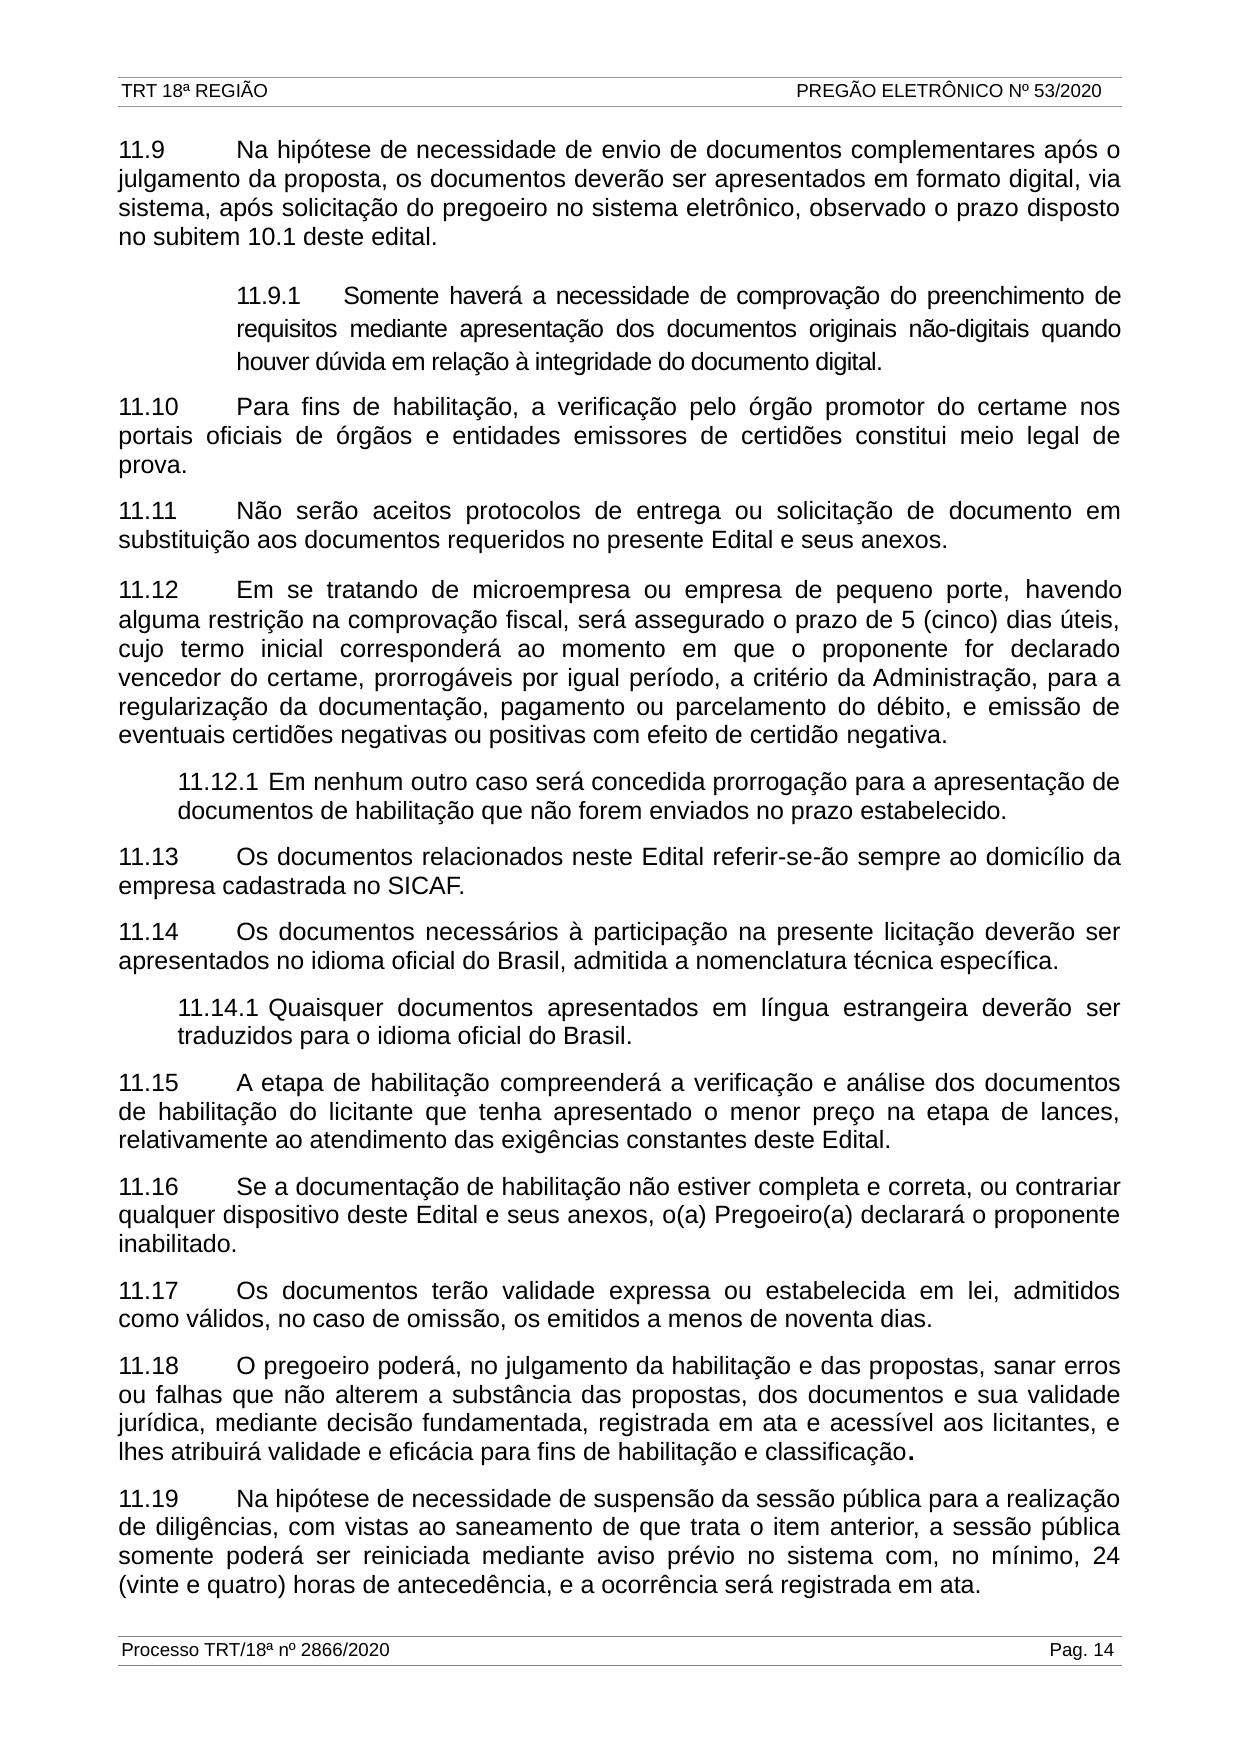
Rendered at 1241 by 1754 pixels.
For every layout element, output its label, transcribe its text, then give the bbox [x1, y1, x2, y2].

text 11.13 Os documentos relacionados neste Edital referir-se-ão sempre ao domicílio da empresa cadastrada no SICAF. [118, 842, 1122, 900]
text 11.14.1 Quaisquer documentos apresentados em língua estrangeira deverão ser traduzidos para o idioma oficial do Brasil. [177, 993, 1122, 1050]
text 11.10 Para fins de habilitação, a verificação pelo órgão promotor do certame nos portais oficiais de órgãos e entidades emissores de certidões constitui meio legal de prova. [118, 392, 1122, 478]
text 11.12 Em se tratando de microempresa ou empresa de pequeno porte, havendo alguma restrição na comprovação fiscal, será assegurado o prazo de 5 (cinco) dias úteis, cujo termo inicial corresponderá ao momento em que o proponente for declarado vencedor do certame, prorrogáveis por igual período, a critério da Administração, para a regularização da documentação, pagamento ou parcelamento do débito, e emissão de eventuais certidões negativas ou positivas com efeito de certidão negativa. [118, 571, 1122, 749]
text 11.16 Se a documentação de habilitação não estiver completa e correta, ou contrariar qualquer dispositivo deste Edital e seus anexos, o(a) Pregoeiro(a) declarará o proponente inabilitado. [118, 1172, 1122, 1258]
text 11.11 Não serão aceitos protocolos de entrega ou solicitação de documento em substituição aos documentos requeridos no presente Edital e seus anexos. [118, 496, 1122, 554]
text 11.14 Os documentos necessários à participação na presente licitação deverão ser apresentados no idioma oficial do Brasil, admitida a nomenclatura técnica específica. [118, 917, 1122, 975]
text 11.12.1 Em nenhum outro caso será concedida prorrogação para a apresentação de documentos de habilitação que não forem enviados no prazo estabelecido. [177, 767, 1122, 824]
text 11.17 Os documentos terão validade expressa ou estabelecida em lei, admitidos como válidos, no caso de omissão, os emitidos a menos de noventa dias. [118, 1276, 1122, 1333]
text 11.15 A etapa de habilitação compreenderá a verificação e análise dos documentos de habilitação do licitante que tenha apresentado o menor preço na etapa de lances, relativamente ao atendimento das exigências constantes deste Edital. [118, 1068, 1122, 1154]
text 11.9 Na hipótese de necessidade de envio de documentos complementares após o julgamento da proposta, os documentos deverão ser apresentados em formato digital, via sistema, após solicitação do pregoeiro no sistema eletrônico, observado o prazo disposto no subitem 10.1 deste edital. [118, 136, 1122, 251]
list 11.9.1 Somente haverá a necessidade de comprovação do preenchimento de requisitos mediante apresentação dos documentos originais não-digitais quando houver dúvida em relação à integridade do documento digital. [236, 281, 1122, 376]
text 11.18 O pregoeiro poderá, no julgamento da habilitação e das propostas, sanar erros ou falhas que não alterem a substância das propostas, dos documentos e sua validade jurídica, mediante decisão fundamentada, registrada em ata e acessível aos licitantes, e lhes atribuirá validade e eficácia para fins de habilitação e classificação. [118, 1351, 1122, 1466]
text 11.19 Na hipótese de necessidade de suspensão da sessão pública para a realização de diligências, com vistas ao saneamento de que trata o item anterior, a sessão pública somente poderá ser reiniciada mediante aviso prévio no sistema com, no mínimo, 24 (vinte e quatro) horas de antecedência, e a ocorrência será registrada em ata. [118, 1484, 1122, 1599]
